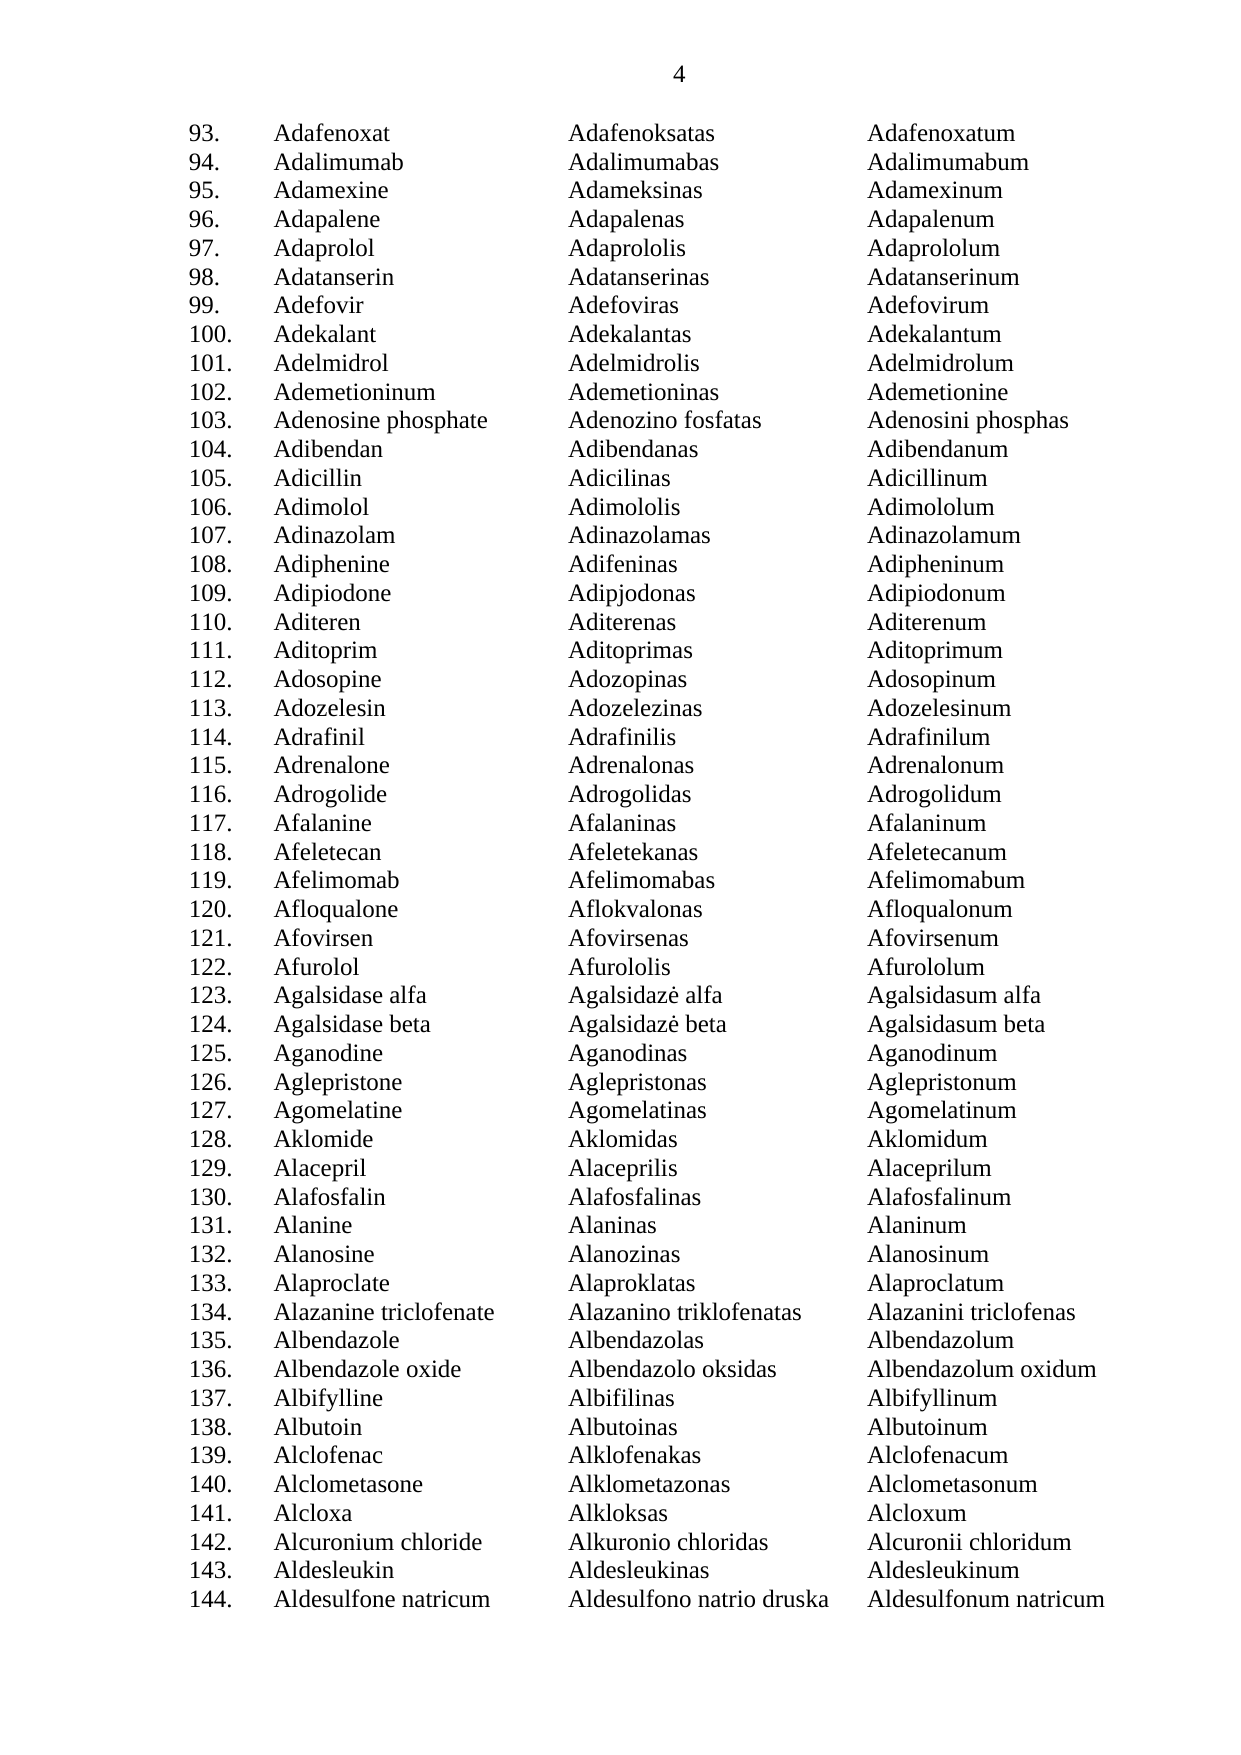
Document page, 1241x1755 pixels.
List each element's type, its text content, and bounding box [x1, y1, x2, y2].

table_cell Adalimumabas [557, 147, 856, 176]
table_cell Albendazolo oksidas [557, 1354, 856, 1383]
table_cell Agalsidazė alfa [557, 981, 856, 1009]
table_cell Agalsidasum beta [856, 1009, 1181, 1038]
table_cell Adinazolamas [557, 521, 856, 549]
table_cell Adafenoxatum [856, 118, 1181, 147]
table_cell Adimololis [557, 492, 856, 521]
table_cell Afelimomab [262, 866, 557, 894]
table_cell 96. [177, 204, 262, 233]
table_cell Adefovirum [856, 291, 1181, 319]
table_cell Adapalene [262, 204, 557, 233]
table_cell Aldesleukin [262, 1556, 557, 1584]
table_cell Alafosfalinas [557, 1182, 856, 1211]
table_cell Agalsidazė beta [557, 1009, 856, 1038]
table_cell Adrenalone [262, 751, 557, 779]
table_cell Aditoprimum [856, 636, 1181, 664]
table_cell Ademetionine [856, 377, 1181, 406]
table_cell Aflokvalonas [557, 894, 856, 923]
table_cell Afloqualone [262, 894, 557, 923]
table_cell Adafenoxat [262, 118, 557, 147]
table_cell 119. [177, 866, 262, 894]
table_cell Adalimumabum [856, 147, 1181, 176]
table_cell Alcuronium chloride [262, 1527, 557, 1556]
table_cell 125. [177, 1038, 262, 1067]
table_cell Adelmidrolis [557, 348, 856, 377]
table_cell Alcloxa [262, 1498, 557, 1527]
table_cell Aditoprim [262, 636, 557, 664]
table_cell Aldesulfonum natricum [856, 1584, 1181, 1613]
table_cell 121. [177, 923, 262, 952]
table_cell Agomelatinum [856, 1096, 1181, 1124]
table_cell Afeletecan [262, 837, 557, 866]
table_cell Afalaninum [856, 808, 1181, 837]
table_cell 105. [177, 463, 262, 492]
table_cell Alazanino triklofenatas [557, 1297, 856, 1326]
table_cell 112. [177, 664, 262, 693]
table_cell 135. [177, 1326, 262, 1354]
table_cell Albendazole oxide [262, 1354, 557, 1383]
table_cell Afovirsen [262, 923, 557, 952]
table_cell 134. [177, 1297, 262, 1326]
table_cell Alclofenac [262, 1441, 557, 1469]
table_cell Alanine [262, 1211, 557, 1239]
table_cell 108. [177, 549, 262, 578]
table_cell Aldesulfono natrio druska [557, 1584, 856, 1613]
table_cell Adelmidrol [262, 348, 557, 377]
table_cell Adafenoksatas [557, 118, 856, 147]
table_cell Adenozino fosfatas [557, 406, 856, 434]
table_cell Adatanserin [262, 262, 557, 291]
table_cell Afelimomabas [557, 866, 856, 894]
table_cell Adrogolidas [557, 779, 856, 808]
table_cell 133. [177, 1268, 262, 1297]
table_cell Adozelesinum [856, 693, 1181, 722]
table_cell Adaprololis [557, 233, 856, 262]
table_cell 131. [177, 1211, 262, 1239]
table_cell Adiphenine [262, 549, 557, 578]
table_cell Adrenalonas [557, 751, 856, 779]
table_cell Adibendan [262, 434, 557, 463]
table_cell 130. [177, 1182, 262, 1211]
table_cell Aganodine [262, 1038, 557, 1067]
table_cell Aglepristone [262, 1067, 557, 1096]
table_cell Adaprolol [262, 233, 557, 262]
table_cell Alkuronio chloridas [557, 1527, 856, 1556]
table_cell Adameksinas [557, 176, 856, 204]
table_cell 103. [177, 406, 262, 434]
table_cell 110. [177, 607, 262, 636]
table_cell Adapalenas [557, 204, 856, 233]
table_cell Albendazolas [557, 1326, 856, 1354]
table_cell Alaceprilis [557, 1153, 856, 1182]
table_cell Adapalenum [856, 204, 1181, 233]
table_cell Adozelesin [262, 693, 557, 722]
table_cell Alanosinum [856, 1239, 1181, 1268]
table_cell Albutoin [262, 1412, 557, 1441]
table_cell Aditerenum [856, 607, 1181, 636]
table_cell 142. [177, 1527, 262, 1556]
table_cell Adaprololum [856, 233, 1181, 262]
table_cell Adelmidrolum [856, 348, 1181, 377]
table_cell Adibendanas [557, 434, 856, 463]
table_cell Adipiodone [262, 578, 557, 607]
table_cell 113. [177, 693, 262, 722]
table_cell Afloqualonum [856, 894, 1181, 923]
table_cell Alkloksas [557, 1498, 856, 1527]
table_cell Aglepristonas [557, 1067, 856, 1096]
table_cell 109. [177, 578, 262, 607]
table_cell 99. [177, 291, 262, 319]
table_cell Albutoinas [557, 1412, 856, 1441]
table_cell Adinazolam [262, 521, 557, 549]
table_cell 116. [177, 779, 262, 808]
table_cell 141. [177, 1498, 262, 1527]
table_cell Albifyllinum [856, 1383, 1181, 1412]
table_cell Alazanini triclofenas [856, 1297, 1181, 1326]
table_cell Adefovir [262, 291, 557, 319]
table_cell Albifylline [262, 1383, 557, 1412]
table_cell Aklomidum [856, 1124, 1181, 1153]
table_cell 94. [177, 147, 262, 176]
table_cell Adosopinum [856, 664, 1181, 693]
table_cell Aganodinas [557, 1038, 856, 1067]
table_cell Alazanine triclofenate [262, 1297, 557, 1326]
table_cell Aklomide [262, 1124, 557, 1153]
table_cell Adipheninum [856, 549, 1181, 578]
table_cell Alafosfalinum [856, 1182, 1181, 1211]
table_cell 104. [177, 434, 262, 463]
table_cell Adibendanum [856, 434, 1181, 463]
table_cell Adosopine [262, 664, 557, 693]
table_cell Aglepristonum [856, 1067, 1181, 1096]
table_cell 144. [177, 1584, 262, 1613]
table_cell Agalsidase beta [262, 1009, 557, 1038]
table_cell Afeletekanas [557, 837, 856, 866]
table_cell 98. [177, 262, 262, 291]
table_cell Afurolol [262, 952, 557, 981]
table_cell Adicilinas [557, 463, 856, 492]
table_cell Alaproclate [262, 1268, 557, 1297]
table_cell Alclometasonum [856, 1469, 1181, 1498]
table_cell Alaninum [856, 1211, 1181, 1239]
table_cell Afelimomabum [856, 866, 1181, 894]
table_cell Adekalant [262, 319, 557, 348]
table_cell Adalimumab [262, 147, 557, 176]
table_cell Ademetioninum [262, 377, 557, 406]
table_cell 132. [177, 1239, 262, 1268]
table_cell Adrafinil [262, 722, 557, 751]
table_cell Adozopinas [557, 664, 856, 693]
table_cell Adifeninas [557, 549, 856, 578]
table_cell Adinazolamum [856, 521, 1181, 549]
table_cell Alaproclatum [856, 1268, 1181, 1297]
table_cell Alacepril [262, 1153, 557, 1182]
table_cell Agalsidase alfa [262, 981, 557, 1009]
table_cell Afurololis [557, 952, 856, 981]
table_cell Agalsidasum alfa [856, 981, 1181, 1009]
table_cell Adenosine phosphate [262, 406, 557, 434]
table_cell 136. [177, 1354, 262, 1383]
table_cell Aditerenas [557, 607, 856, 636]
table_cell 139. [177, 1441, 262, 1469]
table_cell Alaninas [557, 1211, 856, 1239]
table_cell Afalanine [262, 808, 557, 837]
table_cell Aklomidas [557, 1124, 856, 1153]
table_cell Alanosine [262, 1239, 557, 1268]
table_cell Afurololum [856, 952, 1181, 981]
table_cell 128. [177, 1124, 262, 1153]
table_cell Adamexine [262, 176, 557, 204]
table_cell 124. [177, 1009, 262, 1038]
table_cell Adekalantum [856, 319, 1181, 348]
table_cell Adrogolide [262, 779, 557, 808]
table_cell Alcuronii chloridum [856, 1527, 1181, 1556]
table_cell Adefoviras [557, 291, 856, 319]
table_cell Adipjodonas [557, 578, 856, 607]
table_cell Adipiodonum [856, 578, 1181, 607]
table_cell 114. [177, 722, 262, 751]
table_cell Alaproklatas [557, 1268, 856, 1297]
table_cell Ademetioninas [557, 377, 856, 406]
table_cell Albutoinum [856, 1412, 1181, 1441]
table_cell Adrafinilum [856, 722, 1181, 751]
table_cell Adimolol [262, 492, 557, 521]
table_cell 115. [177, 751, 262, 779]
table_cell Adicillin [262, 463, 557, 492]
table_cell 118. [177, 837, 262, 866]
table_cell 120. [177, 894, 262, 923]
table_cell 137. [177, 1383, 262, 1412]
table_cell Aldesleukinum [856, 1556, 1181, 1584]
table_cell Aldesleukinas [557, 1556, 856, 1584]
table_cell Albifilinas [557, 1383, 856, 1412]
table_cell Alclofenacum [856, 1441, 1181, 1469]
table_cell 123. [177, 981, 262, 1009]
table_cell Afeletecanum [856, 837, 1181, 866]
table_cell Adozelezinas [557, 693, 856, 722]
table_cell Albendazolum oxidum [856, 1354, 1181, 1383]
table_cell Afalaninas [557, 808, 856, 837]
table_cell Agomelatine [262, 1096, 557, 1124]
table_cell 100. [177, 319, 262, 348]
table_cell 95. [177, 176, 262, 204]
table_cell 107. [177, 521, 262, 549]
table_cell Alcloxum [856, 1498, 1181, 1527]
table_cell 138. [177, 1412, 262, 1441]
table_cell 126. [177, 1067, 262, 1096]
table_cell 106. [177, 492, 262, 521]
table_cell Adenosini phosphas [856, 406, 1181, 434]
table_cell Alklofenakas [557, 1441, 856, 1469]
table_cell Adekalantas [557, 319, 856, 348]
table_cell Adrenalonum [856, 751, 1181, 779]
table_cell 117. [177, 808, 262, 837]
table_cell Adamexinum [856, 176, 1181, 204]
table_cell 129. [177, 1153, 262, 1182]
table_cell Adatanserinas [557, 262, 856, 291]
table_cell Adimololum [856, 492, 1181, 521]
table_cell Alaceprilum [856, 1153, 1181, 1182]
table_cell Adatanserinum [856, 262, 1181, 291]
table_cell Afovirsenas [557, 923, 856, 952]
table_cell Alanozinas [557, 1239, 856, 1268]
table_cell Adicillinum [856, 463, 1181, 492]
table_cell 101. [177, 348, 262, 377]
table_cell Adrogolidum [856, 779, 1181, 808]
table_cell Albendazole [262, 1326, 557, 1354]
table_cell Aganodinum [856, 1038, 1181, 1067]
table_cell 127. [177, 1096, 262, 1124]
table_cell 93. [177, 118, 262, 147]
table_cell Adrafinilis [557, 722, 856, 751]
table_cell Alclometasone [262, 1469, 557, 1498]
table_cell Alklometazonas [557, 1469, 856, 1498]
table_cell 97. [177, 233, 262, 262]
table_cell 140. [177, 1469, 262, 1498]
table_cell 143. [177, 1556, 262, 1584]
table_cell Alafosfalin [262, 1182, 557, 1211]
table_cell Agomelatinas [557, 1096, 856, 1124]
table_cell 102. [177, 377, 262, 406]
table_cell 122. [177, 952, 262, 981]
table_cell Aditoprimas [557, 636, 856, 664]
table_cell Afovirsenum [856, 923, 1181, 952]
table_cell 111. [177, 636, 262, 664]
table_cell Aditeren [262, 607, 557, 636]
table_cell Albendazolum [856, 1326, 1181, 1354]
table_cell Aldesulfone natricum [262, 1584, 557, 1613]
